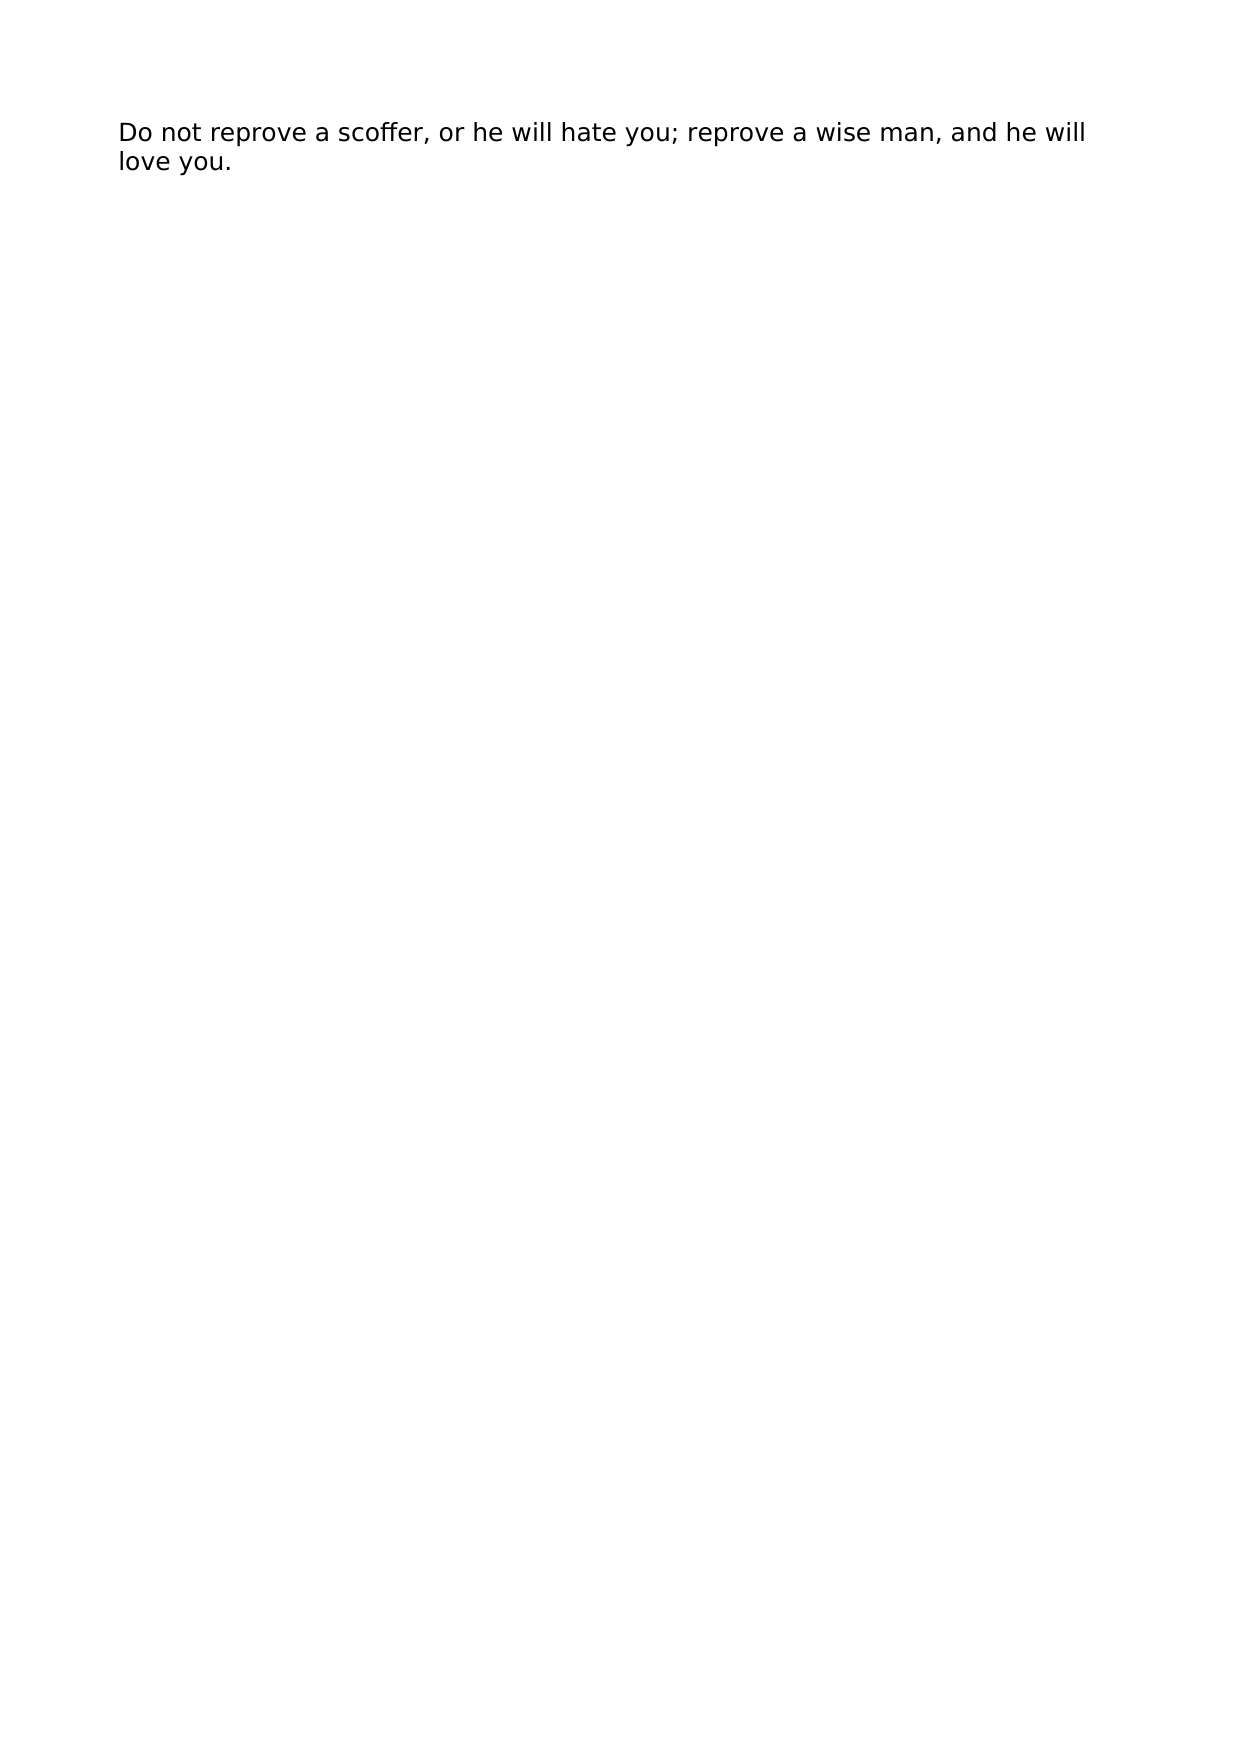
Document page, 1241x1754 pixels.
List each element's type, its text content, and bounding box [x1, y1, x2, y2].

text Do not reprove a scoffer, or he will hate you; reprove a wise man, and he will love you. [118, 118, 1122, 176]
